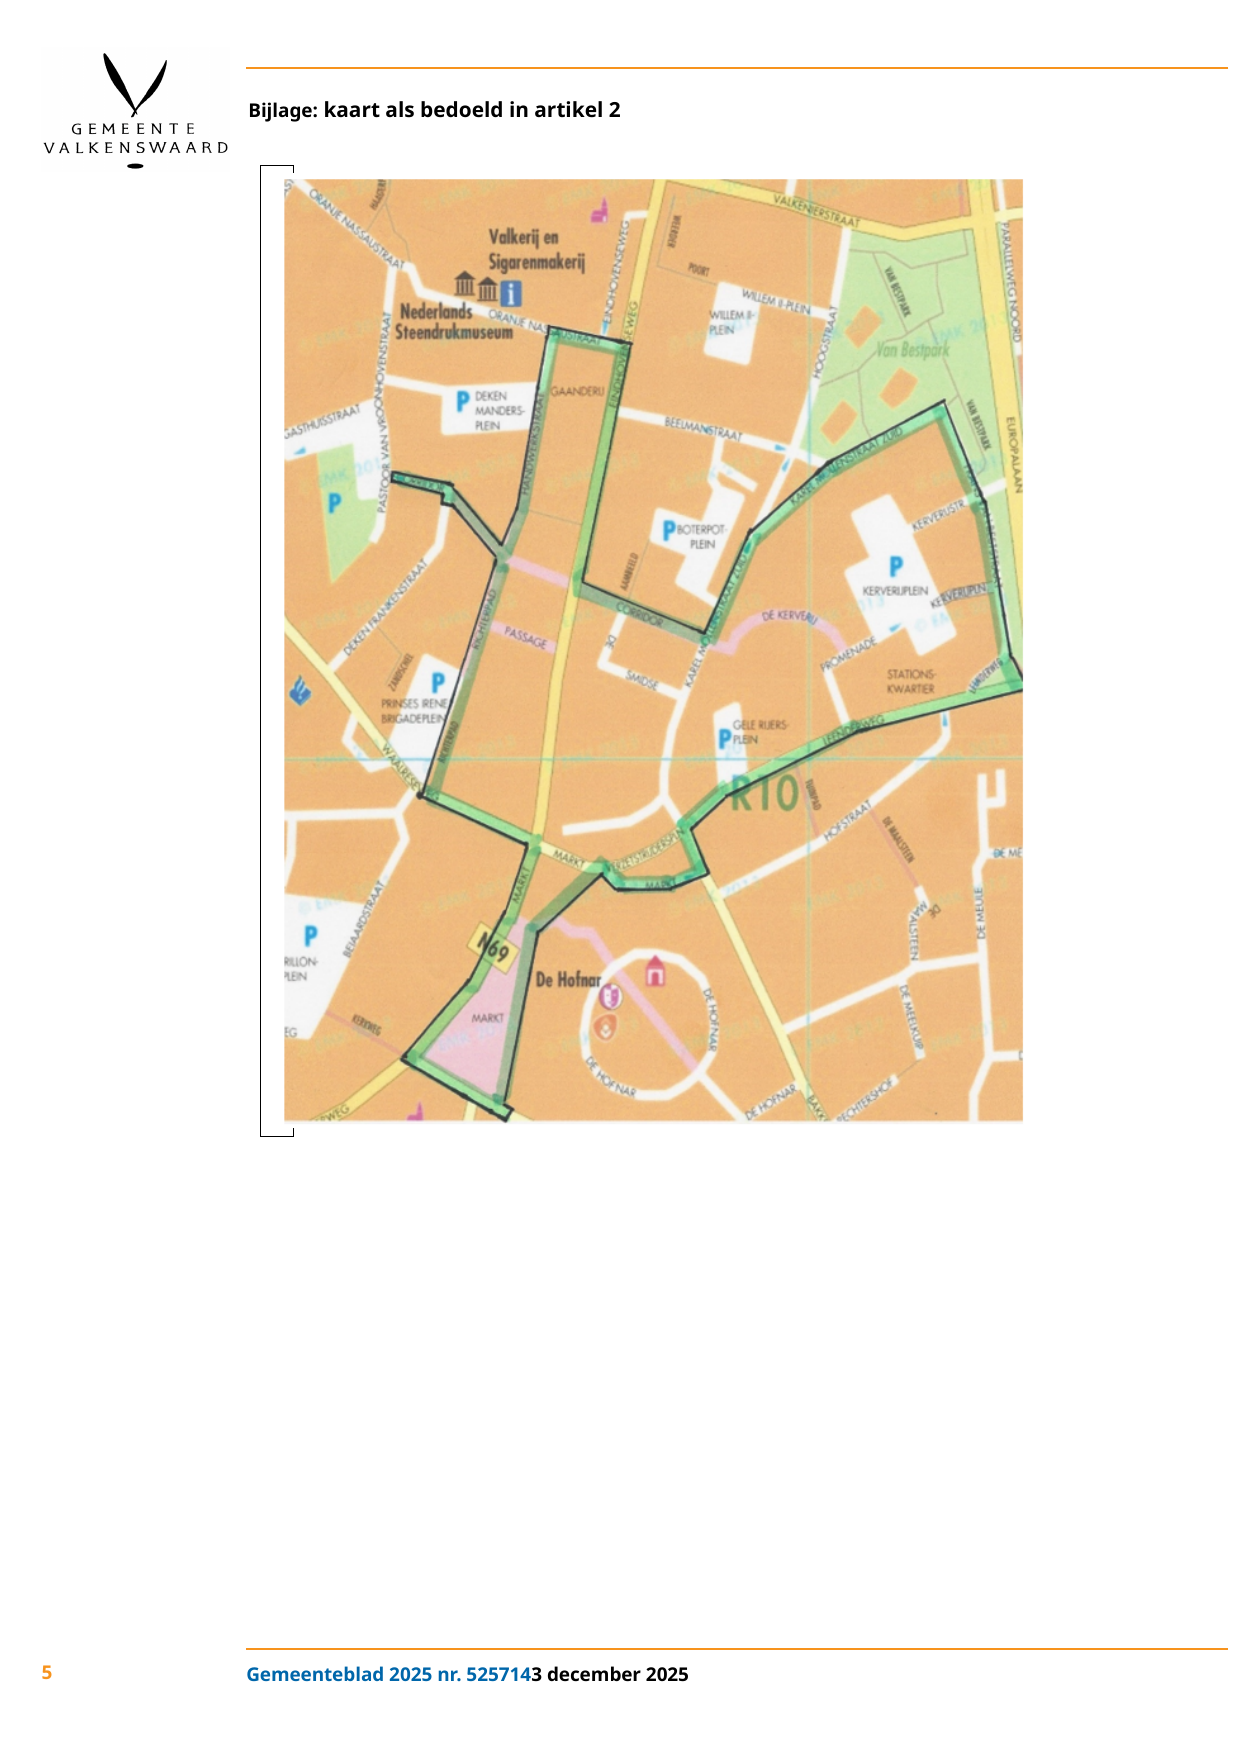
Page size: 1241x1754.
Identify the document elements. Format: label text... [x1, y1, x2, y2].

text Bijlage: kaart als bedoeld in artikel 2 [248, 95, 1152, 123]
picture [268, 173, 1037, 1128]
picture [41, 47, 231, 172]
